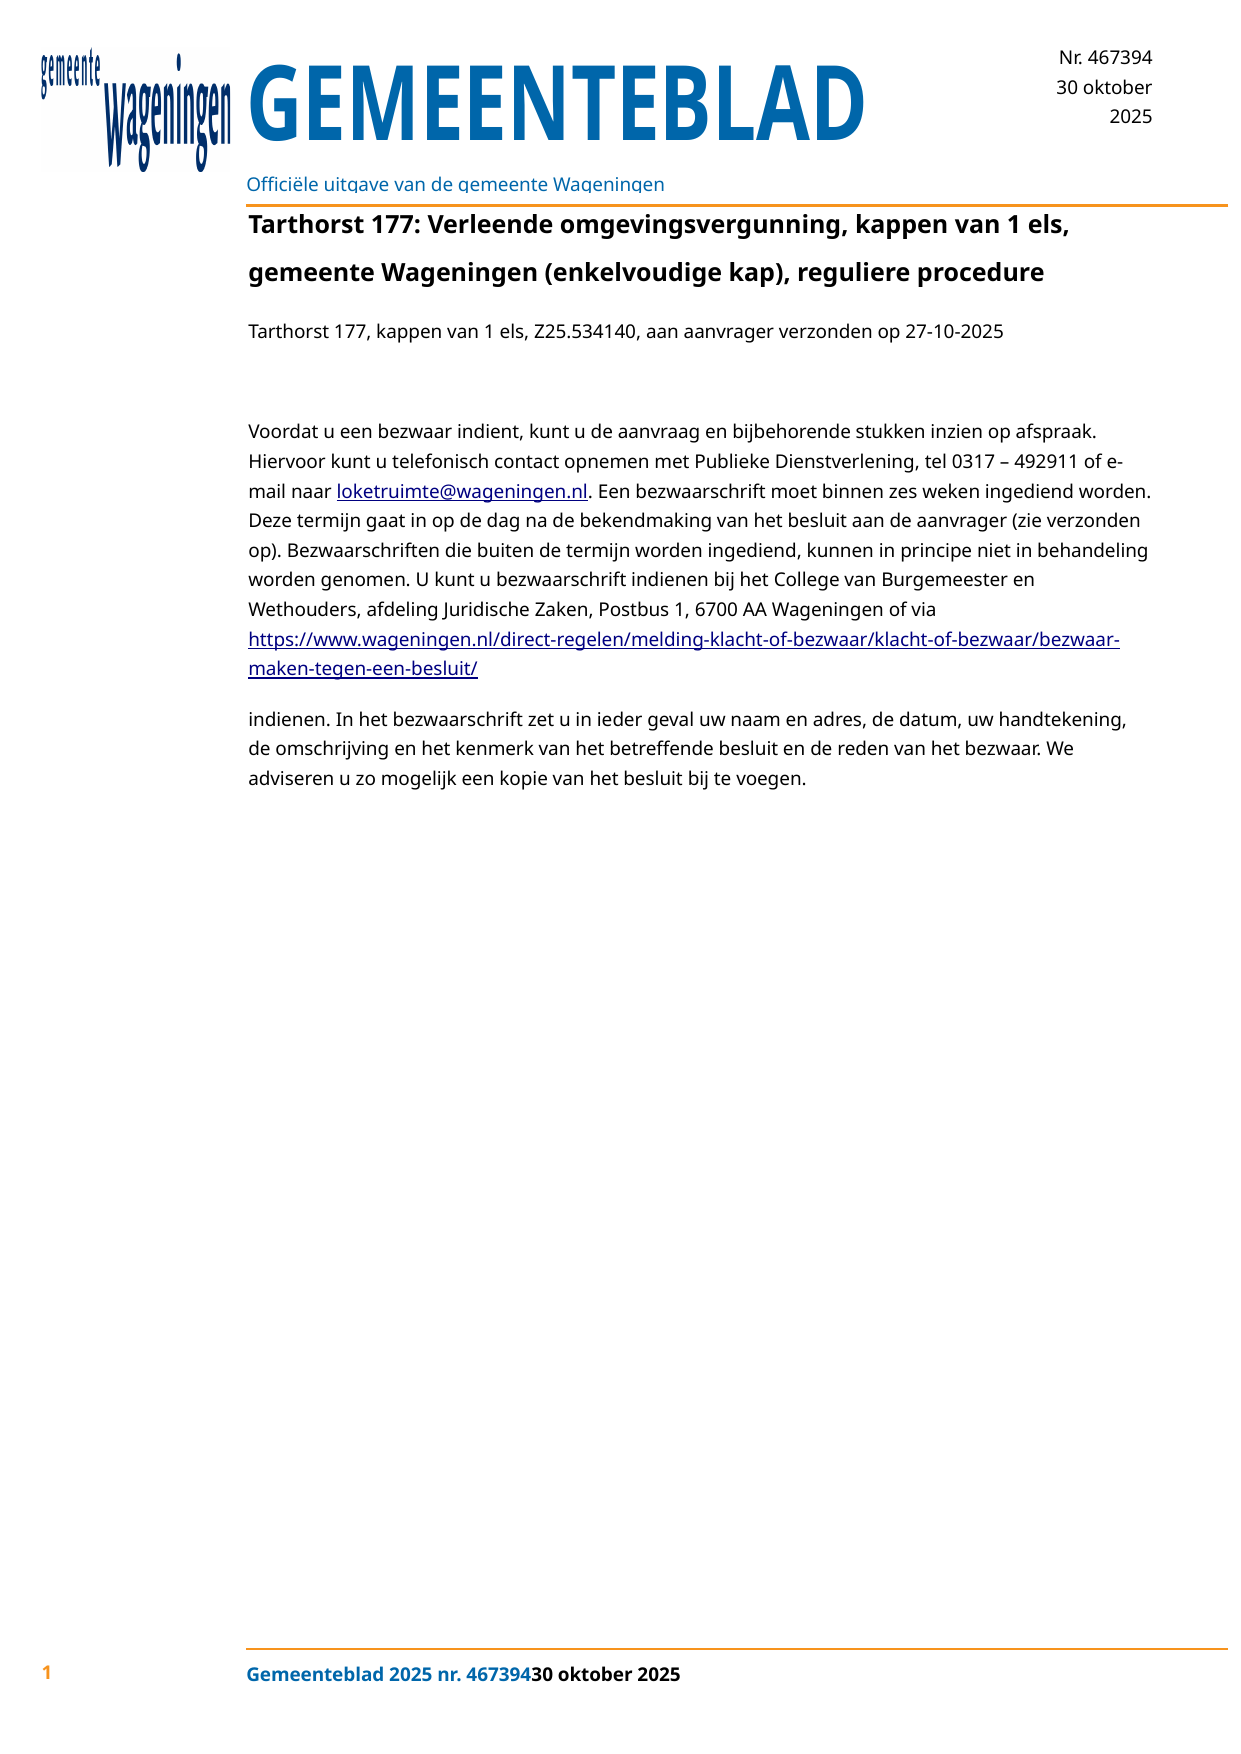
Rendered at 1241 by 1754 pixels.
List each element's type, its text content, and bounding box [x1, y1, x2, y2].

picture [41, 47, 231, 172]
text Tarthorst 177, kappen van 1 els, Z25.534140, aan aanvrager verzonden op 27-10-2025 [248, 318, 1152, 344]
text Voordat u een bezwaar indient, kunt u de aanvraag en bijbehorende stukken inzien op afspraak. Hiervoor kunt u telefonisch contact opnemen met Publieke Dienstverlening, tel 0317 – 492911 of e-mail naar loketruimte@wageningen.nl. Een bezwaarschrift moet binnen zes weken ingediend worden. Deze termijn gaat in op de dag na de bekendmaking van het besluit aan de aanvrager (zie verzonden op). Bezwaarschriften die buiten de termijn worden ingediend, kunnen in principe niet in behandeling worden genomen. U kunt u bezwaarschrift indienen bij het College van Burgemeester en Wethouders, afdeling Juridische Zaken, Postbus 1, 6700 AA Wageningen of via https://www.wageningen.nl/direct-regelen/melding-klacht-of-bezwaar/klacht-of-bezwaar/bezwaar-maken-tegen-een-besluit/ [248, 419, 1152, 681]
text indienen. In het bezwaarschrift zet u in ieder geval uw naam en adres, de datum, uw handtekening, de omschrijving en het kenmerk van het betreffende besluit en de reden van het bezwaar. We adviseren u zo mogelijk een kopie van het besluit bij te voegen. [248, 706, 1152, 791]
text Tarthorst 177: Verleende omgevingsvergunning, kappen van 1 els, gemeente Wageningen (enkelvoudige kap), reguliere procedure [248, 207, 1152, 288]
